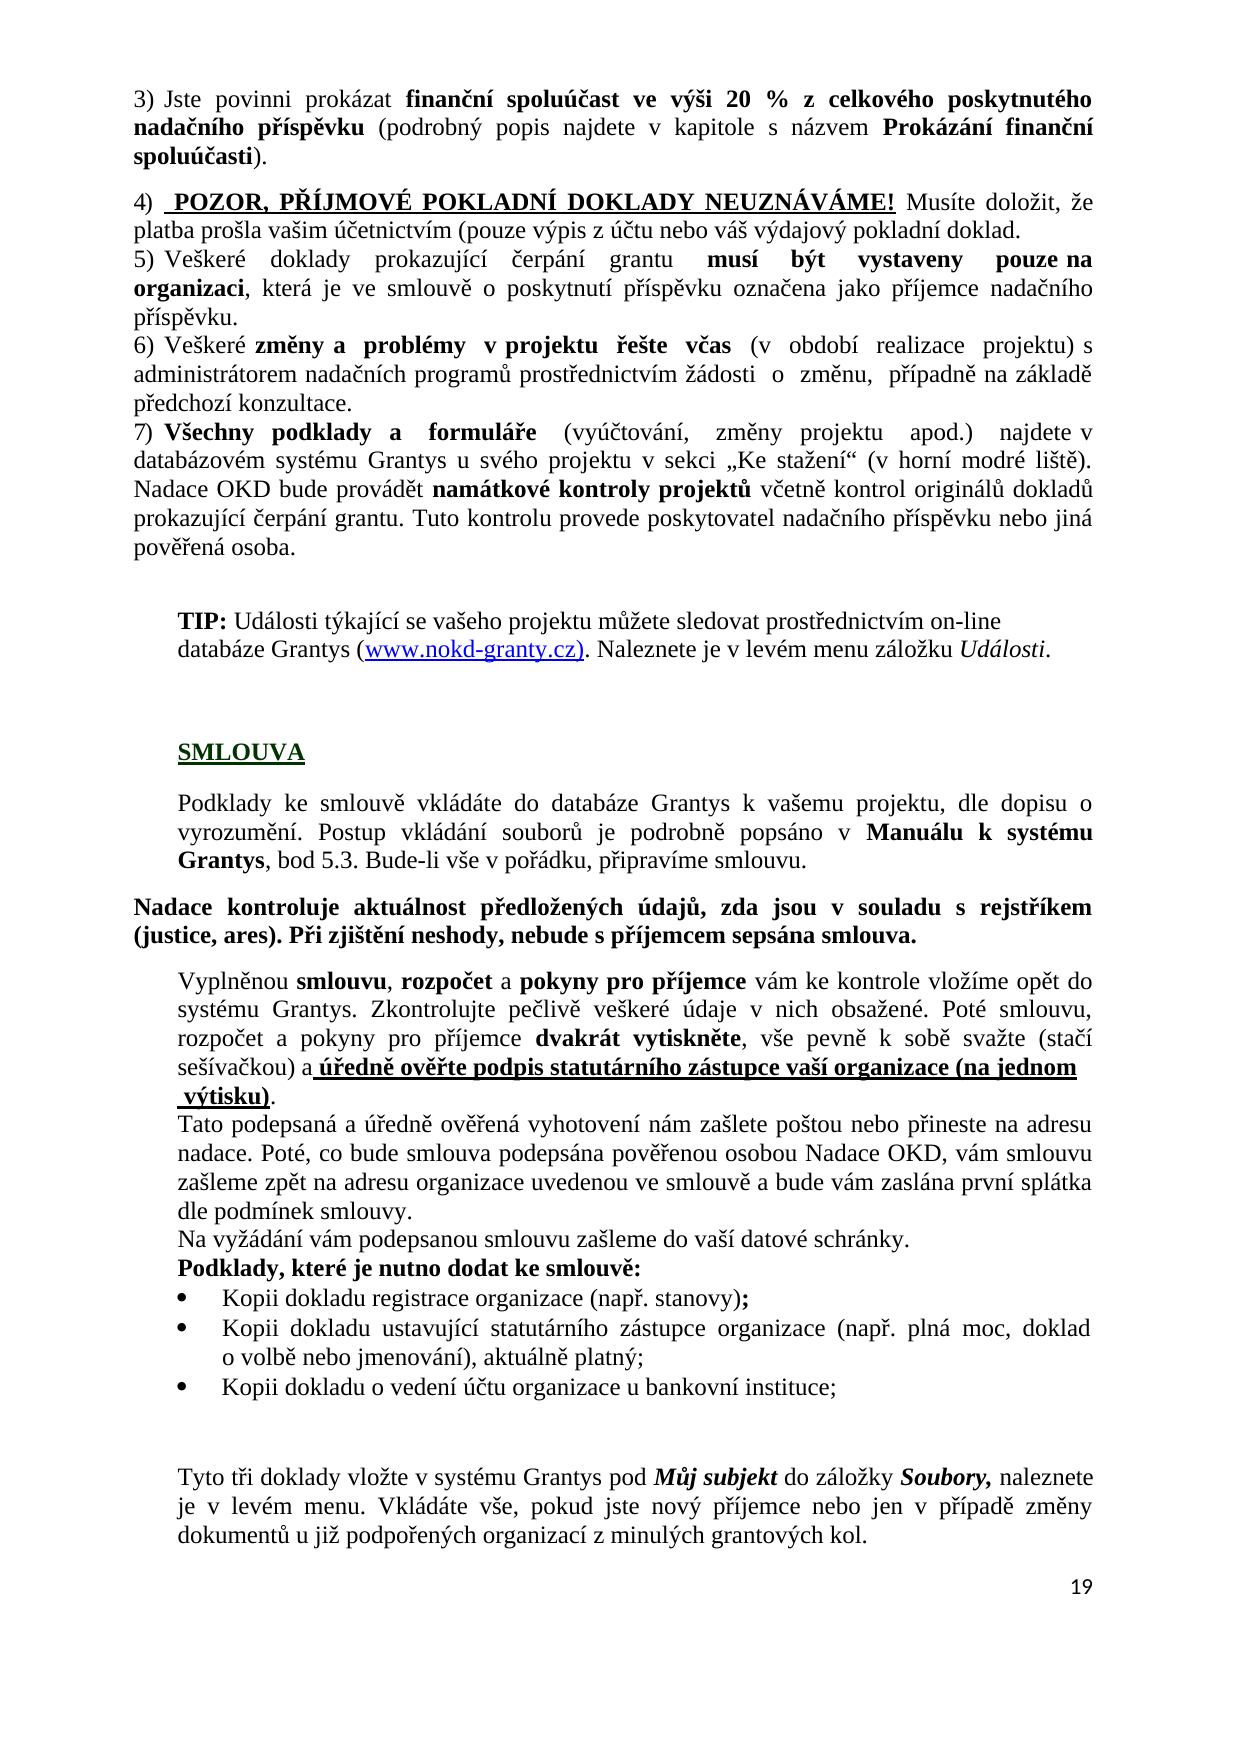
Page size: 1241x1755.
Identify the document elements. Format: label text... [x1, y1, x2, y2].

text Na vyžádání vám podepsanou smlouvu zašleme do vaší datové schránky. [177, 1224, 1153, 1253]
list Veškeré změny a problémy v projektu řešte včas (v období realizace projektu) s administrátorem nadačních programů prostřednictvím žádosti o změnu, případně na základě předchozí konzultace. [133, 330, 1094, 417]
list Kopii dokladu ustavující statutárního zástupce organizace (např. plná moc, doklad [177, 1312, 1153, 1343]
list Kopii dokladu registrace organizace (např. stanovy); [177, 1282, 1153, 1312]
text Tato podepsaná a úředně ověřená vyhotovení nám zašlete poštou nebo přineste na adresu nadace. Poté, co bude smlouva podepsána pověřenou osobou Nadace OKD, vám smlouvu zašleme zpět na adresu organizace uvedenou ve smlouvě a bude vám zaslána první splátka dle podmínek smlouvy. [177, 1109, 1093, 1224]
list Všechny podklady a formuláře (vyúčtování, změny projektu apod.) najdete v databázovém systému Grantys u svého projektu v sekci „Ke stažení“ (v horní modré liště). Nadace OKD bude provádět namátkové kontroly projektů včetně kontrol originálů dokladů prokazující čerpání grantu. Tuto kontrolu provede poskytovatel nadačního příspěvku nebo jiná pověřená osoba. [133, 417, 1093, 560]
text Tyto tři doklady vložte v systému Grantys pod Můj subjekt do záložky Soubory, naleznete je v levém menu. Vkládáte vše, pokud jste nový příjemce nebo jen v případě změny dokumentů u již podpořených organizací z minulých grantových kol. [177, 1462, 1094, 1548]
list Kopii dokladu o vedení účtu organizace u bankovní instituce; [177, 1372, 1153, 1400]
list Veškeré doklady prokazující čerpání grantu musí být vystaveny pouze na organizaci, která je ve smlouvě o poskytnutí příspěvku označena jako příjemce nadačního příspěvku. [133, 244, 1093, 330]
subtitle výtisku). [177, 1081, 1153, 1109]
text Podklady ke smlouvě vkládáte do databáze Grantys k vašemu projektu, dle dopisu o vyrozumění. Postup vkládání souborů je podrobně popsáno v Manuálu k systému Grantys, bod 5.3. Bude-li vše v pořádku, připravíme smlouvu. [177, 788, 1093, 874]
text o volbě nebo jmenování), aktuálně platný; [222, 1343, 1153, 1372]
text Vyplněnou smlouvu, rozpočet a pokyny pro příjemce vám ke kontrole vložíme opět do systému Grantys. Zkontrolujte pečlivě veškeré údaje v nich obsažené. Poté smlouvu, rozpočet a pokyny pro příjemce dvakrát vytiskněte, vše pevně k sobě svažte (stačí sešívačkou) a úředně ověřte podpis statutárního zástupce vaší organizace (na jednom [177, 966, 1093, 1081]
list Jste povinni prokázat finanční spoluúčast ve výši 20 % z celkového poskytnutého nadačního příspěvku (podrobný popis najdete v kapitole s názvem Prokázání finanční spoluúčasti). [133, 84, 1093, 170]
list POZOR, PŘÍJMOVÉ POKLADNÍ DOKLADY NEUZNÁVÁME! Musíte doložit, že platba prošla vašim účetnictvím (pouze výpis z účtu nebo váš výdajový pokladní doklad. [133, 187, 1093, 244]
text SMLOUVA [177, 737, 1153, 766]
subtitle Nadace kontroluje aktuálnost předložených údajů, zda jsou v souladu s rejstříkem (justice, ares). Při zjištění neshody, nebude s příjemcem sepsána smlouva. [133, 892, 1093, 949]
text TIP: Události týkající se vašeho projektu můžete sledovat prostřednictvím on-line databáze Grantys (www.nokd-granty.cz). Naleznete je v levém menu záložku Události. [177, 606, 1077, 663]
subtitle Podklady, které je nutno dodat ke smlouvě: [177, 1253, 1153, 1282]
